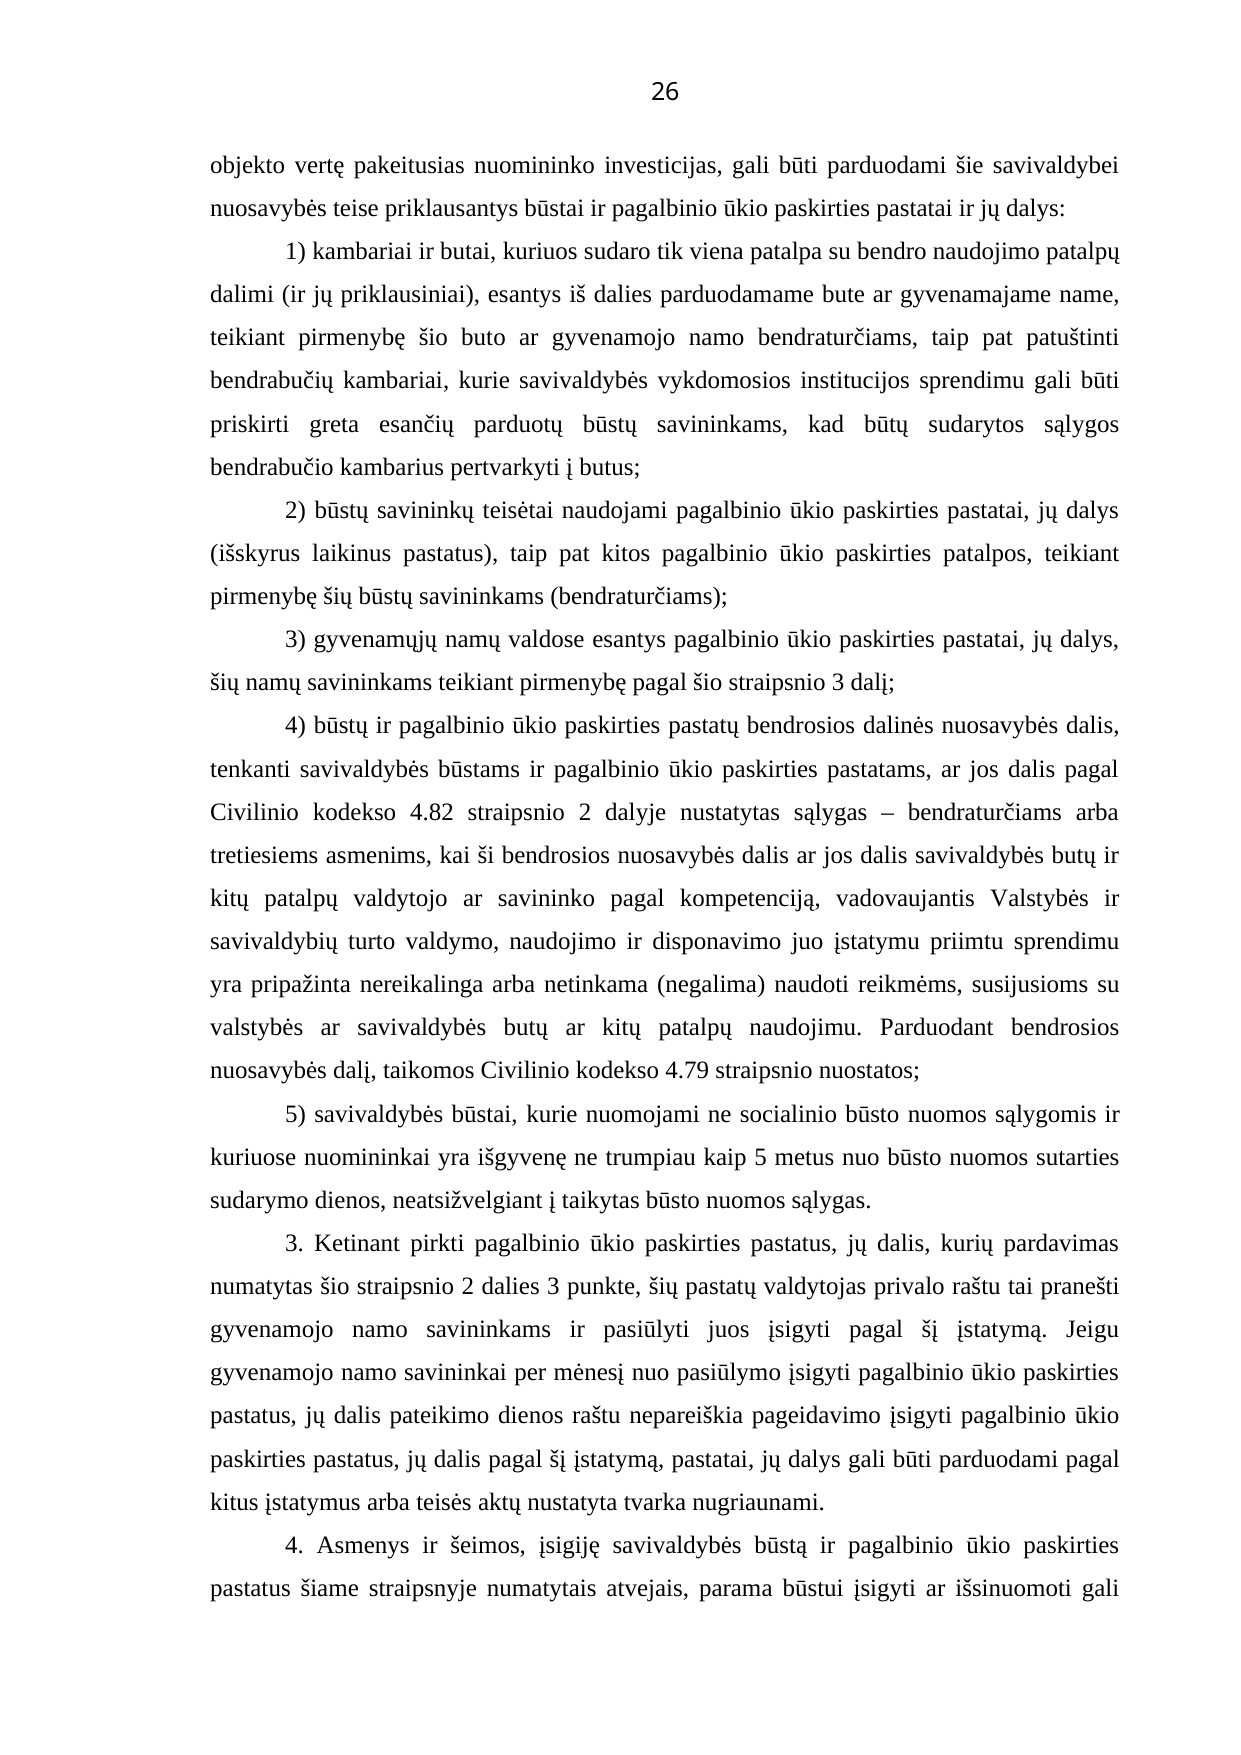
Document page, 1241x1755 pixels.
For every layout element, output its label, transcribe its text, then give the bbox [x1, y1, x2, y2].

text 3. Ketinant pirkti pagalbinio ūkio paskirties pastatus, jų dalis, kurių pardavimas numatytas šio straipsnio 2 dalies 3 punkte, šių pastatų valdytojas privalo raštu tai pranešti gyvenamojo namo savininkams ir pasiūlyti juos įsigyti pagal šį įstatymą. Jeigu gyvenamojo namo savininkai per mėnesį nuo pasiūlymo įsigyti pagalbinio ūkio paskirties pastatus, jų dalis pateikimo dienos raštu nepareiškia pageidavimo įsigyti pagalbinio ūkio paskirties pastatus, jų dalis pagal šį įstatymą, pastatai, jų dalys gali būti parduodami pagal kitus įstatymus arba teisės aktų nustatyta tvarka nugriaunami. [210, 1228, 1120, 1516]
text 4. Asmenys ir šeimos, įsigiję savivaldybės būstą ir pagalbinio ūkio paskirties pastatus šiame straipsnyje numatytais atvejais, parama būstui įsigyti ar išsinuomoti gali [210, 1530, 1120, 1602]
text 4) būstų ir pagalbinio ūkio paskirties pastatų bendrosios dalinės nuosavybės dalis, tenkanti savivaldybės būstams ir pagalbinio ūkio paskirties pastatams, ar jos dalis pagal Civilinio kodekso 4.82 straipsnio 2 dalyje nustatytas sąlygas – bendraturčiams arba tretiesiems asmenims, kai ši bendrosios nuosavybės dalis ar jos dalis savivaldybės butų ir kitų patalpų valdytojo ar savininko pagal kompetenciją, vadovaujantis Valstybės ir savivaldybių turto valdymo, naudojimo ir disponavimo juo įstatymu priimtu sprendimu yra pripažinta nereikalinga arba netinkama (negalima) naudoti reikmėms, susijusioms su valstybės ar savivaldybės butų ar kitų patalpų naudojimu. Parduodant bendrosios nuosavybės dalį, taikomos Civilinio kodekso 4.79 straipsnio nuostatos; [210, 711, 1120, 1084]
text objekto vertę pakeitusias nuomininko investicijas, gali būti parduodami šie savivaldybei nuosavybės teise priklausantys būstai ir pagalbinio ūkio paskirties pastatai ir jų dalys: [210, 150, 1120, 222]
text 3) gyvenamųjų namų valdose esantys pagalbinio ūkio paskirties pastatai, jų dalys, šių namų savininkams teikiant pirmenybę pagal šio straipsnio 3 dalį; [210, 624, 1120, 696]
text 1) kambariai ir butai, kuriuos sudaro tik viena patalpa su bendro naudojimo patalpų dalimi (ir jų priklausiniai), esantys iš dalies parduodamame bute ar gyvenamajame name, teikiant pirmenybę šio buto ar gyvenamojo namo bendraturčiams, taip pat patuštinti bendrabučių kambariai, kurie savivaldybės vykdomosios institucijos sprendimu gali būti priskirti greta esančių parduotų būstų savininkams, kad būtų sudarytos sąlygos bendrabučio kambarius pertvarkyti į butus; [210, 236, 1120, 481]
text 2) būstų savininkų teisėtai naudojami pagalbinio ūkio paskirties pastatai, jų dalys (išskyrus laikinus pastatus), taip pat kitos pagalbinio ūkio paskirties patalpos, teikiant pirmenybę šių būstų savininkams (bendraturčiams); [210, 495, 1120, 610]
text 5) savivaldybės būstai, kurie nuomojami ne socialinio būsto nuomos sąlygomis ir kuriuose nuomininkai yra išgyvenę ne trumpiau kaip 5 metus nuo būsto nuomos sutarties sudarymo dienos, neatsižvelgiant į taikytas būsto nuomos sąlygas. [210, 1099, 1120, 1214]
